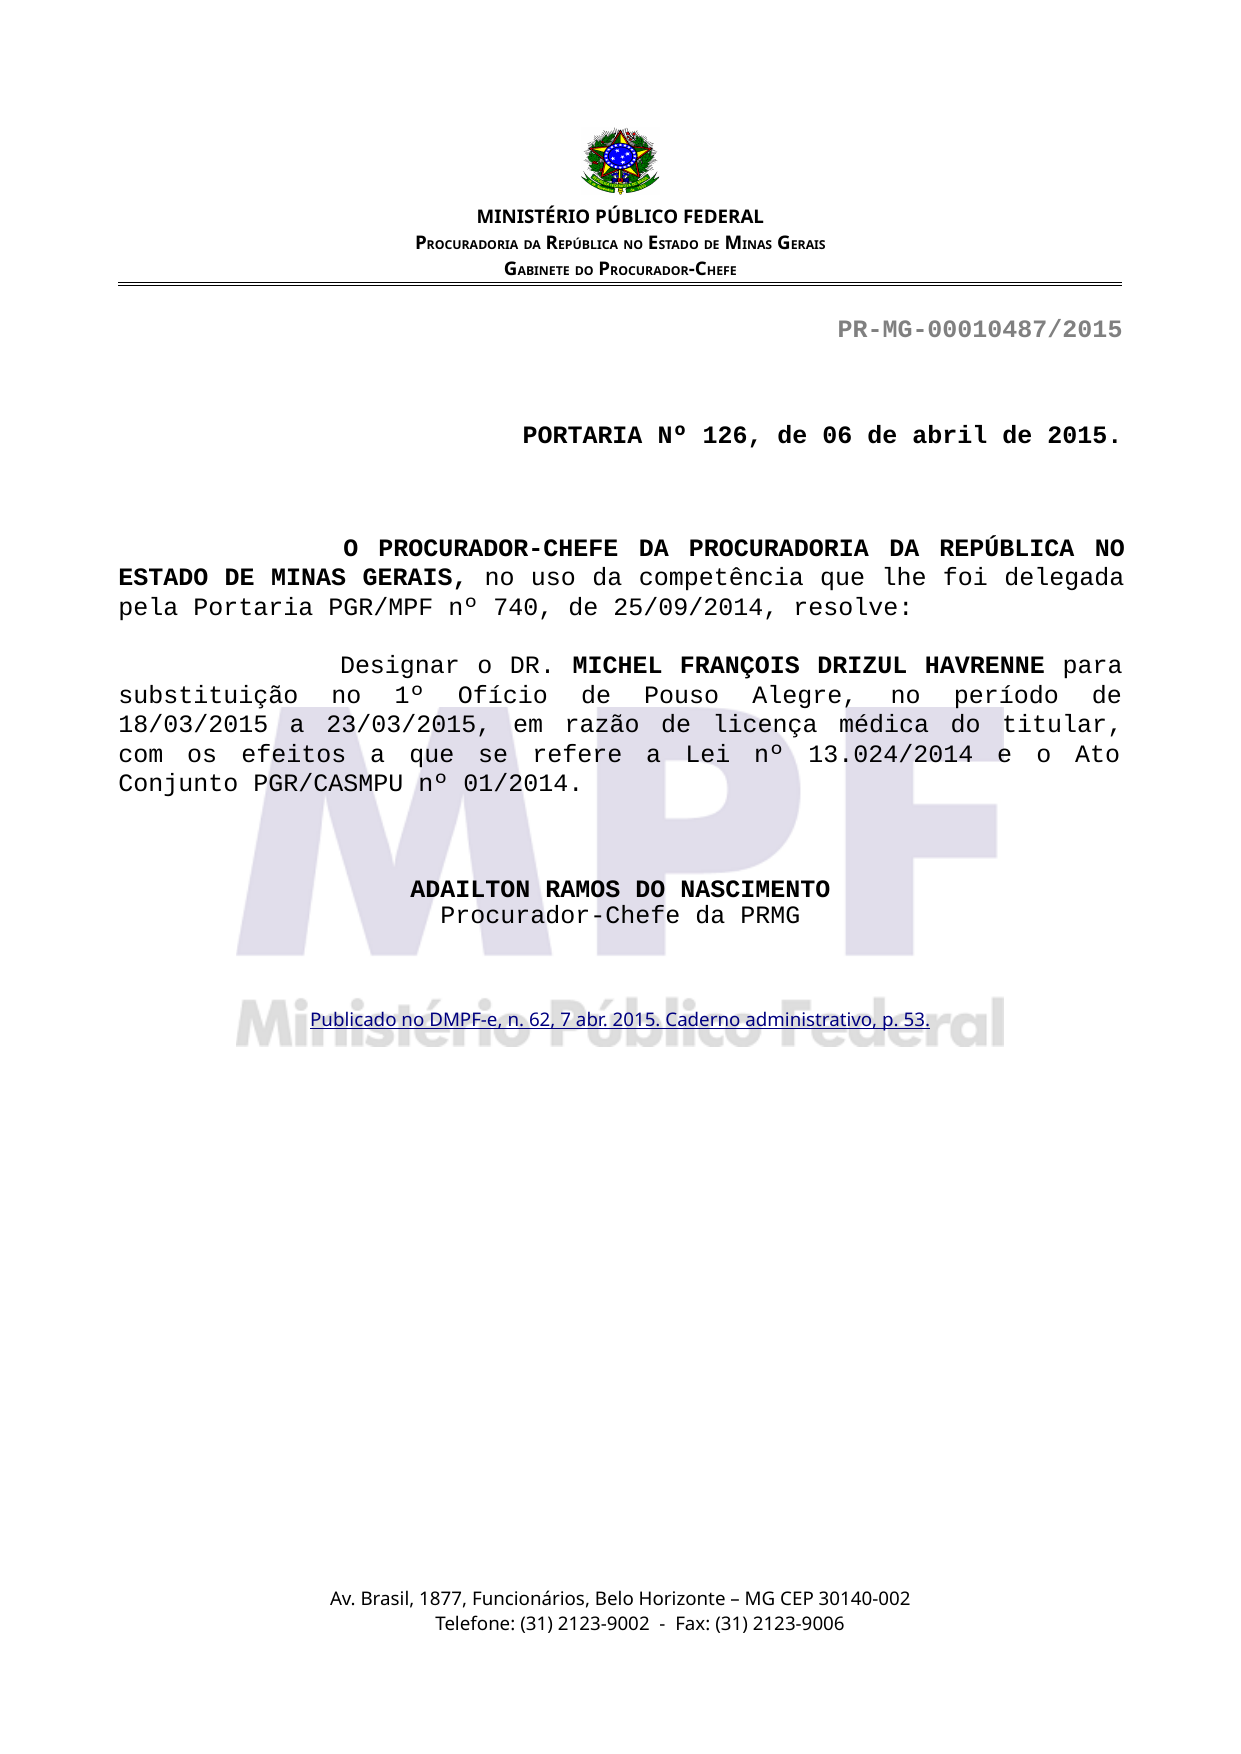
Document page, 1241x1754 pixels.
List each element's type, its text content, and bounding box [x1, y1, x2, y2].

picture [236, 798, 1004, 877]
picture [581, 127, 660, 195]
subtitle ADAILTON RAMOS DO NASCIMENTO [118, 877, 1122, 902]
text PORTARIA Nº 126, de 06 de abril de 2015. [118, 423, 1122, 448]
text Publicado no DMPF-e, n. 62, 7 abr. 2015. Caderno administrativo, p. 53. [118, 1006, 1122, 1032]
text O PROCURADOR-CHEFE DA PROCURADORIA DA REPÚBLICA NO ESTADO DE MINAS GERAIS, no uso da competência que lhe foi delegada pela Portaria PGR/MPF nº 740, de 25/09/2014, resolve: [118, 532, 1125, 621]
text PR-MG-00010487/2015 [118, 314, 1122, 345]
text Designar o DR. MICHEL FRANÇOIS DRIZUL HAVRENNE para substituição no 1º Ofício de Pouso Alegre, no período de 18/03/2015 a 23/03/2015, em razão de licença médica do titular, com os efeitos a que se refere a Lei nº 13.024/2014 e o Ato Conjunto PGR/CASMPU nº 01/2014. [118, 650, 1122, 798]
picture [236, 931, 1004, 1006]
text Procurador-Chefe da PRMG [118, 902, 1122, 931]
picture [236, 1032, 1004, 1047]
